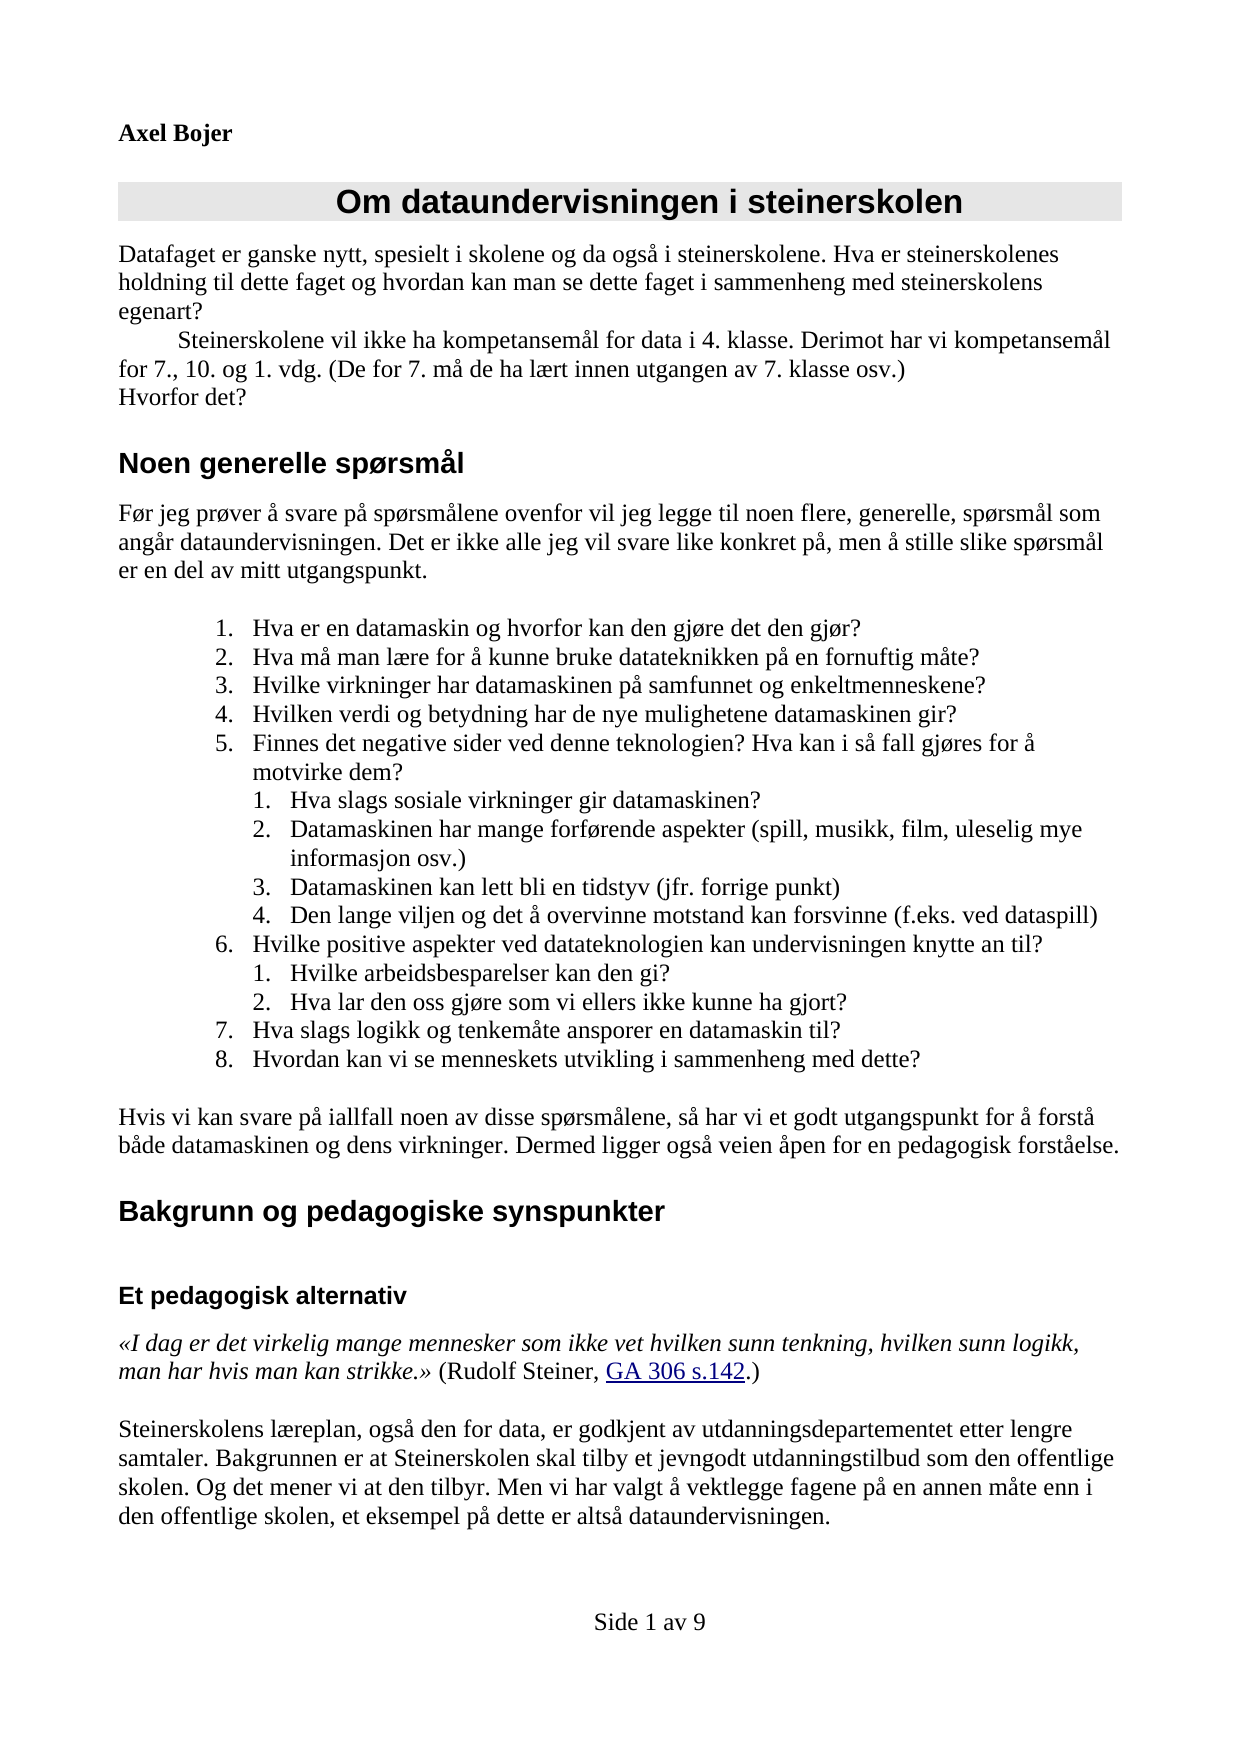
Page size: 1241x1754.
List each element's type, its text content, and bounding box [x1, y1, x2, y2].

list Hva slags sosiale virkninger gir datamaskinen? [252, 785, 1122, 814]
list Hvilken verdi og betydning har de nye mulighetene datamaskinen gir? [215, 699, 1122, 728]
list Hvilke positive aspekter ved datateknologien kan undervisningen knytte an til? [215, 929, 1122, 958]
subtitle Noen generelle spørsmål [118, 447, 1122, 480]
text Datafaget er ganske nytt, spesielt i skolene og da også i steinerskolene. Hva er steinerskolenes holdning til dette faget og hvordan kan man se dette faget i sammenheng med steinerskolens egenart? [118, 239, 1122, 325]
list Datamaskinen kan lett bli en tidstyv (jfr. forrige punkt) [252, 872, 1122, 900]
text Hvis vi kan svare på iallfall noen av disse spørsmålene, så har vi et godt utgangspunkt for å forstå både datamaskinen og dens virkninger. Dermed ligger også veien åpen for en pedagogisk forståelse. [118, 1102, 1122, 1159]
text Axel Bojer [118, 118, 1122, 147]
list Hva er en datamaskin og hvorfor kan den gjøre det den gjør? [215, 613, 1122, 642]
text «I dag er det virkelig mange mennesker som ikke vet hvilken sunn tenkning, hvilken sunn logikk, man har hvis man kan strikke.» (Rudolf Steiner, GA 306 s.142.) [118, 1328, 1122, 1385]
text Før jeg prøver å svare på spørsmålene ovenfor vil jeg legge til noen flere, generelle, spørsmål som angår dataundervisningen. Det er ikke alle jeg vil svare like konkret på, men å stille slike spørsmål er en del av mitt utgangspunkt. [118, 498, 1122, 584]
list Datamaskinen har mange forførende aspekter (spill, musikk, film, uleselig mye informasjon osv.) [252, 814, 1122, 872]
text Steinerskolene vil ikke ha kompetansemål for data i 4. klasse. Derimot har vi kompetansemål for 7., 10. og 1. vdg. (De for 7. må de ha lært innen utgangen av 7. klasse osv.) Hvorfor det? [118, 325, 1122, 411]
list Hvilke arbeidsbesparelser kan den gi? [252, 958, 1122, 987]
list Hva lar den oss gjøre som vi ellers ikke kunne ha gjort? [252, 987, 1122, 1015]
text Steinerskolens læreplan, også den for data, er godkjent av utdanningsdepartementet etter lengre samtaler. Bakgrunnen er at Steinerskolen skal tilby et jevngodt utdanningstilbud som den offentlige skolen. Og det mener vi at den tilbyr. Men vi har valgt å vektlegge fagene på en annen måte enn i den offentlige skolen, et eksempel på dette er altså dataundervisningen. [118, 1414, 1122, 1529]
list Hvordan kan vi se menneskets utvikling i sammenheng med dette? [215, 1044, 1122, 1073]
list Hva slags logikk og tenkemåte ansporer en datamaskin til? [215, 1015, 1122, 1044]
subtitle Et pedagogisk alternativ [118, 1281, 1122, 1310]
list Finnes det negative sider ved denne teknologien? Hva kan i så fall gjøres for å motvirke dem? [215, 728, 1122, 785]
list Hvilke virkninger har datamaskinen på samfunnet og enkeltmenneskene? [215, 670, 1122, 699]
subtitle Om dataundervisningen i steinerskolen [118, 182, 1122, 221]
list Den lange viljen og det å overvinne motstand kan forsvinne (f.eks. ved dataspill) [252, 900, 1122, 929]
subtitle Bakgrunn og pedagogiske synspunkter [118, 1194, 1122, 1228]
list Hva må man lære for å kunne bruke datateknikken på en fornuftig måte? [215, 642, 1122, 670]
